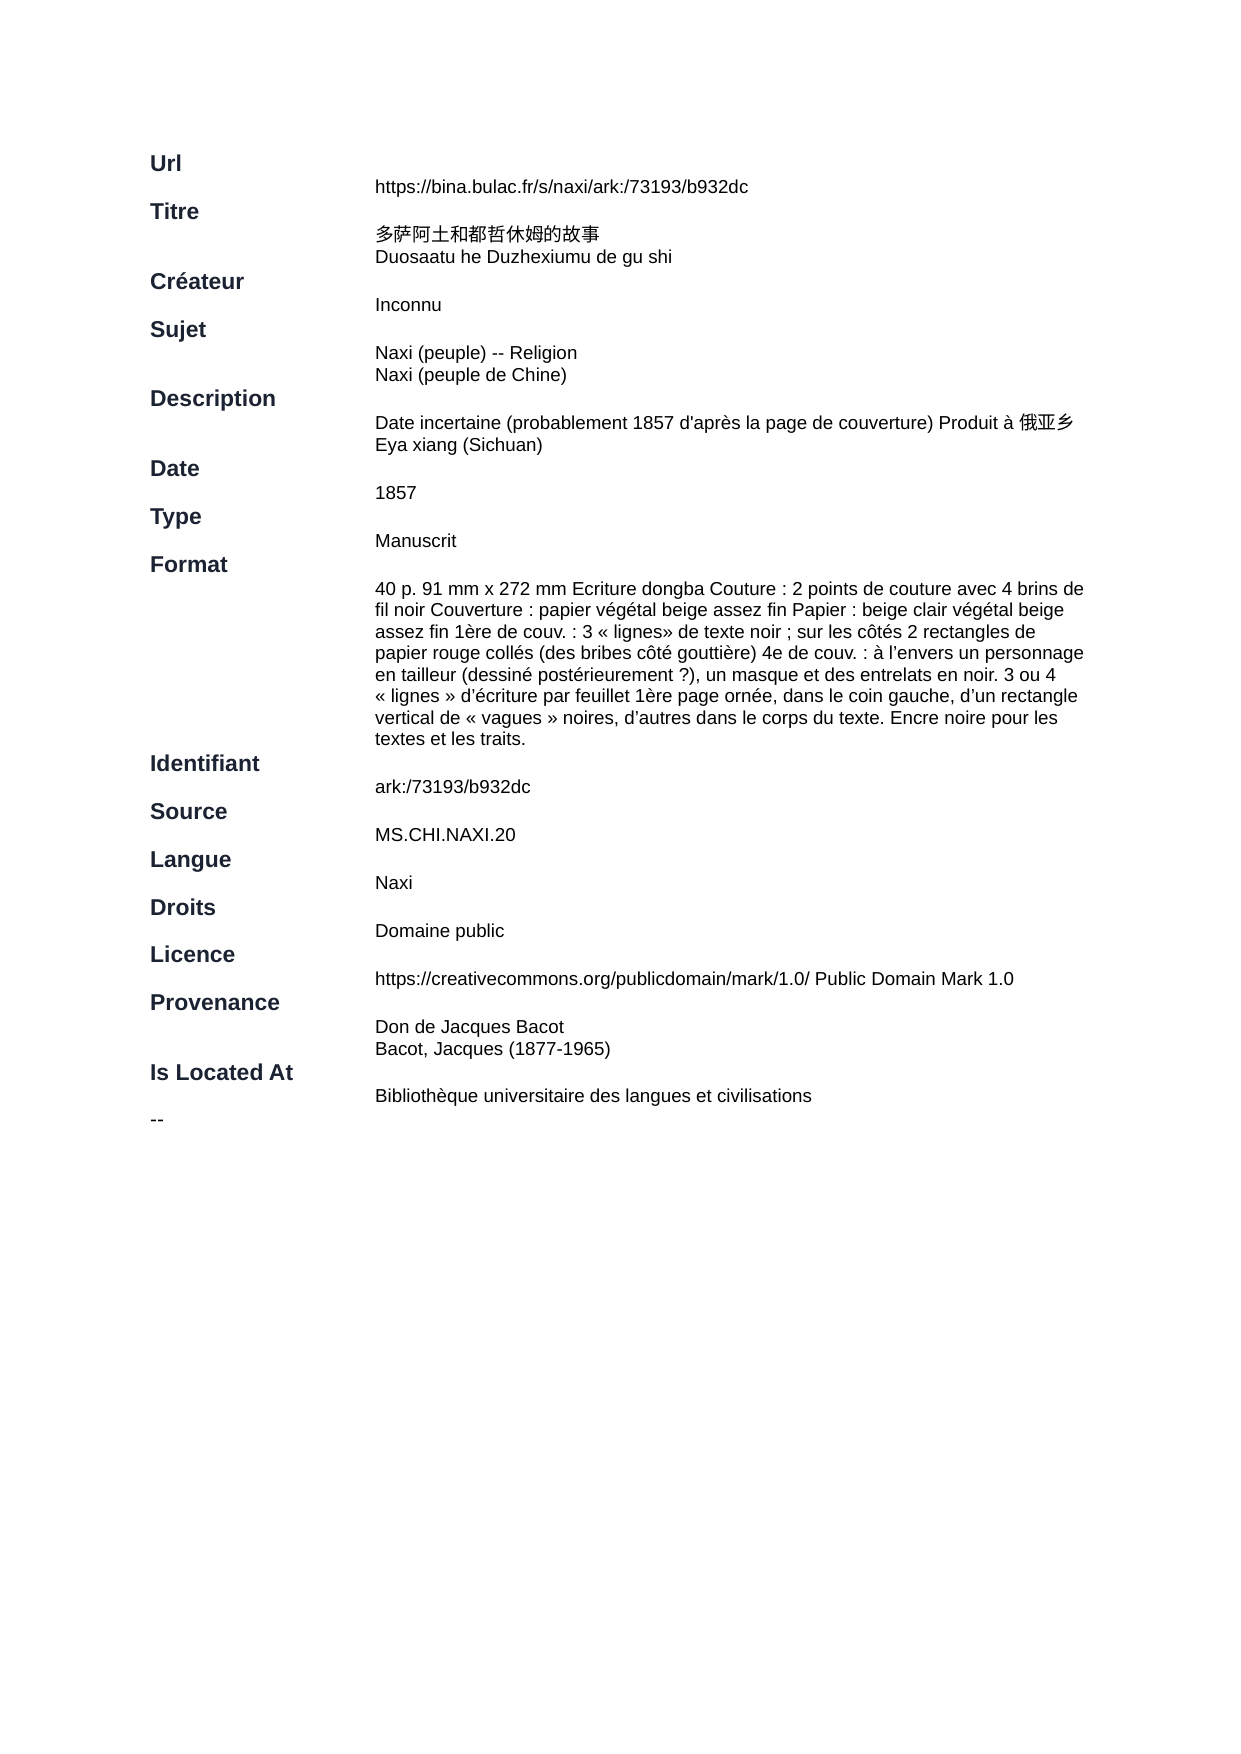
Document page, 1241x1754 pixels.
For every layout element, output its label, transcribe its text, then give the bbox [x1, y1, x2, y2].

text Provenance [150, 989, 1090, 1016]
text 40 p. 91 mm x 272 mm Ecriture dongba Couture : 2 points de couture avec 4 brins de fil noir Couverture : papier végétal beige assez fin Papier : beige clair végétal beige assez fin 1ère de couv. : 3 « lignes» de texte noir ; sur les côtés 2 rectangles de papier rouge collés (des bribes côté gouttière) 4e de couv. : à l’envers un personnage en tailleur (dessiné postérieurement ?), un masque et des entrelats en noir. 3 ou 4 « lignes » d’écriture par feuillet 1ère page ornée, dans le coin gauche, d’un rectangle vertical de « vagues » noires, d’autres dans le corps du texte. Encre noire pour les textes et les traits. [375, 577, 1090, 750]
text Sujet [150, 316, 1090, 342]
text -- [150, 1107, 1090, 1131]
text Date [150, 455, 1090, 481]
text Is Located At [150, 1059, 1090, 1085]
text Naxi (peuple de Chine) [375, 363, 1090, 385]
text Naxi [375, 872, 1090, 893]
text Inconnu [375, 294, 1090, 316]
text Langue [150, 846, 1090, 872]
text Don de Jacques Bacot [375, 1016, 1090, 1037]
text MS.CHI.NAXI.20 [375, 824, 1090, 846]
text Source [150, 798, 1090, 824]
text Date incertaine (probablement 1857 d'après la page de couverture) Produit à 俄亚乡 Eya xiang (Sichuan) [375, 411, 1090, 455]
text Url [150, 150, 1090, 176]
text 1857 [375, 481, 1090, 503]
text Identifiant [150, 750, 1090, 776]
text Licence [150, 941, 1090, 968]
text Bacot, Jacques (1877-1965) [375, 1037, 1090, 1059]
text https://bina.bulac.fr/s/naxi/ark:/73193/b932dc [375, 176, 1090, 198]
text Droits [150, 893, 1090, 920]
text https://creativecommons.org/publicdomain/mark/1.0/ Public Domain Mark 1.0 [375, 968, 1090, 989]
text Duosaatu he Duzhexiumu de gu shi [375, 246, 1090, 268]
text Domaine public [375, 920, 1090, 941]
text Bibliothèque universitaire des langues et civilisations [375, 1085, 1090, 1107]
text Manuscrit [375, 529, 1090, 551]
text Format [150, 551, 1090, 577]
text Description [150, 385, 1090, 411]
text Type [150, 503, 1090, 529]
text 多萨阿土和都哲休姆的故事 [375, 224, 1090, 246]
text Titre [150, 198, 1090, 224]
text Créateur [150, 268, 1090, 294]
text Naxi (peuple) -- Religion [375, 342, 1090, 363]
text ark:/73193/b932dc [375, 776, 1090, 798]
